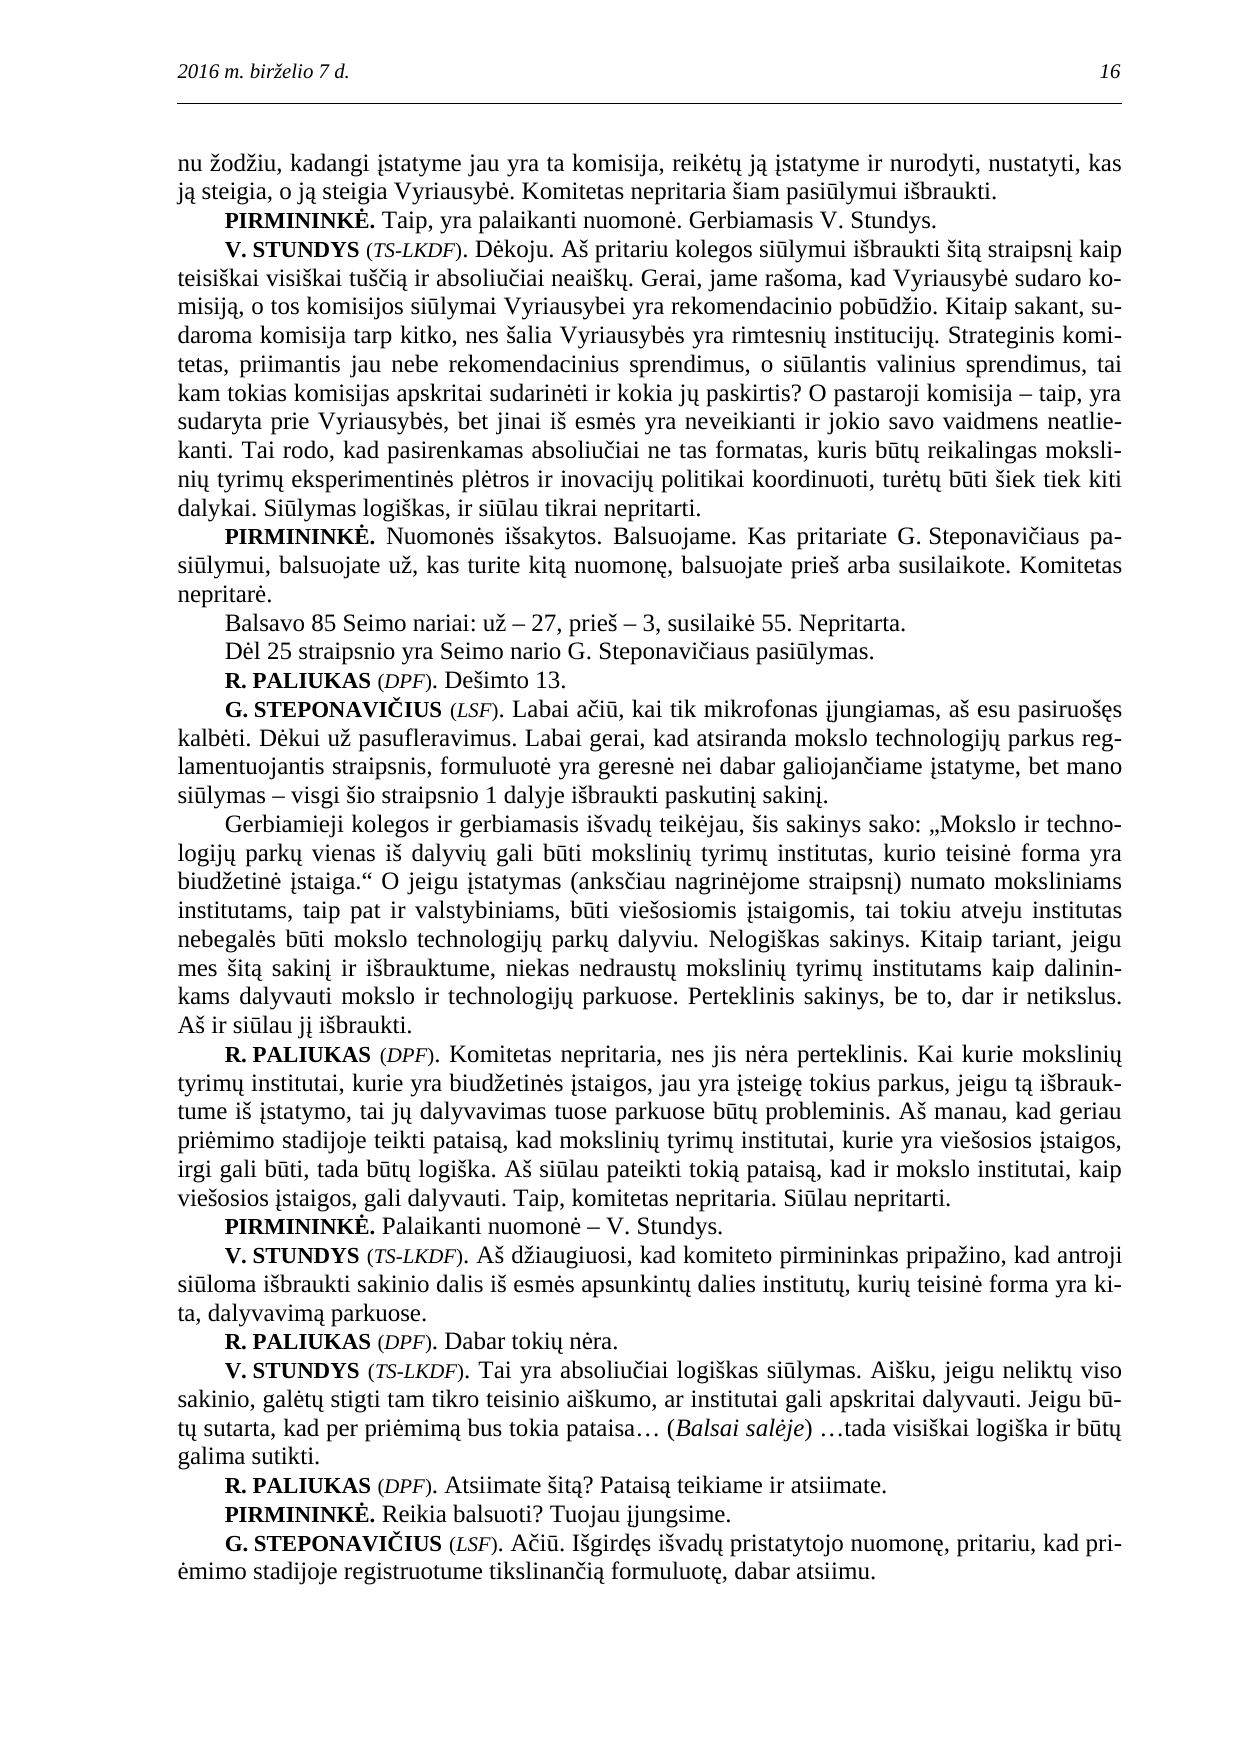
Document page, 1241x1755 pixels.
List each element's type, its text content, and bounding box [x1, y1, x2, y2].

text V. STUNDYS (TS-LKDF). Dė­ko­ju. Aš pri­ta­riu ko­le­gos siū­ly­mui iš­brauk­ti ši­tą straips­nį kaip tei­siš­kai vi­siš­kai tuš­čią ir ab­so­liu­čiai ne­aiš­kų. Ge­rai, ja­me ra­šo­ma, kad Vy­riau­sy­bė su­da­ro ko­mi­si­ją, o tos ko­mi­si­jos siū­ly­mai Vy­riau­sy­bei yra re­ko­men­da­ci­nio po­bū­džio. Ki­taip sa­kant, su­da­ro­ma ko­mi­si­ja tarp kit­ko, nes ša­lia Vy­riau­sy­bės yra rim­tes­nių ins­ti­tu­ci­jų. Stra­te­gi­nis ko­mi­te­tas, pri­iman­tis jau ne­be re­ko­men­da­ci­nius spren­di­mus, o siū­lan­tis va­li­nius spren­di­mus, tai kam to­kias ko­mi­si­jas ap­skri­tai su­da­ri­nė­ti ir ko­kia jų pa­skir­tis? O pas­ta­ro­ji ko­mi­si­ja – taip, yra su­da­ry­ta prie Vy­riau­sy­bės, bet ji­nai iš es­mės yra ne­vei­kian­ti ir jo­kio sa­vo vaid­mens ne­at­lie­kan­ti. Tai ro­do, kad pa­si­ren­ka­mas ab­so­liu­čiai ne tas for­ma­tas, ku­ris bū­tų rei­ka­lin­gas moks­li­nių ty­ri­mų eks­pe­ri­men­ti­nės plėt­ros ir ino­va­ci­jų po­li­ti­kai ko­or­di­nuo­ti, tu­rė­tų bū­ti šiek tiek ki­ti da­ly­kai. Siū­ly­mas lo­giš­kas, ir siū­lau tik­rai ne­pri­tar­ti. [177, 234, 1122, 521]
text G. STEPONAVIČIUS (LSF). La­bai ačiū, kai tik mik­ro­fo­nas įjun­gia­mas, aš esu pa­si­ruo­šęs kal­bė­ti. Dė­kui už pa­suf­le­ra­vi­mus. La­bai ge­rai, kad at­si­ran­da moks­lo tech­no­lo­gi­jų par­kus reg­la­men­tuo­jan­tis straips­nis, for­mu­luo­tė yra ge­res­nė nei da­bar ga­lio­jan­čia­me įsta­ty­me, bet ma­no siū­ly­mas – vis­gi šio straips­nio 1 da­ly­je iš­brauk­ti pas­ku­ti­nį sa­ki­nį. [177, 694, 1122, 809]
text PIRMININKĖ. Nuo­mo­nės iš­sa­ky­tos. Bal­suo­ja­me. Kas pri­ta­ria­te G. Ste­po­na­vi­čiaus pa­siūly­mui, bal­suo­ja­te už, kas tu­ri­te ki­tą nuo­mo­nę, bal­suo­ja­te prieš ar­ba su­si­lai­ko­te. Ko­mi­te­tas ne­pri­ta­rė. [177, 521, 1122, 608]
text PIRMININKĖ. Rei­kia bal­suo­ti? Tuo­jau įjung­si­me. [177, 1499, 1122, 1528]
text R. PALIUKAS (DPF). At­si­i­ma­te ši­tą? Pa­tai­są tei­kia­me ir at­si­i­ma­te. [177, 1470, 1122, 1499]
text PIRMININKĖ. Taip, yra pa­lai­kan­ti nuo­mo­nė. Ger­bia­ma­sis V. Stun­dys. [177, 205, 1122, 234]
text nu žo­džiu, ka­dan­gi įsta­ty­me jau yra ta ko­mi­si­ja, rei­kė­tų ją įsta­ty­me ir nu­ro­dy­ti, nu­sta­ty­ti, kas ją stei­gia, o ją stei­gia Vy­riau­sy­bė. Ko­mi­te­tas ne­pri­ta­ria šiam pa­siū­ly­mui iš­brauk­ti. [177, 148, 1122, 205]
text G. STEPONAVIČIUS (LSF). Ačiū. Iš­gir­dęs iš­va­dų pri­sta­ty­to­jo nuo­mo­nę, pri­ta­riu, kad pri­ėmi­mo sta­di­jo­je re­gist­ruo­tu­me tiks­li­nan­čią for­mu­luo­tę, da­bar at­si­i­mu. [177, 1528, 1122, 1585]
text Bal­sa­vo 85 Sei­mo na­riai: už – 27, prieš – 3, su­si­lai­kė 55. Ne­pri­tar­ta. [177, 608, 1122, 636]
text R. PALIUKAS (DPF). De­šim­to 13. [177, 665, 1122, 694]
text Ger­bia­mie­ji ko­le­gos ir ger­bia­ma­sis iš­va­dų tei­kė­jau, šis sa­ki­nys sa­ko: „Moks­lo ir tech­no­lo­gi­jų par­kų vie­nas iš da­ly­vių ga­li bū­ti moks­li­nių ty­ri­mų ins­ti­tu­tas, ku­rio tei­si­nė for­ma yra biu­dže­ti­nė įstai­ga.“ O jei­gu įsta­ty­mas (anks­čiau nag­ri­nė­jo­me straips­nį) nu­ma­to moks­li­niams ins­ti­tu­tams, taip pat ir vals­ty­bi­niams, bū­ti vie­šo­sio­mis įstai­go­mis, tai to­kiu at­ve­ju ins­ti­tu­tas ne­be­ga­lės bū­ti moks­lo tech­no­lo­gi­jų par­kų da­ly­viu. Ne­lo­giš­kas sa­ki­nys. Ki­taip ta­riant, jei­gu mes ši­tą sa­ki­nį ir iš­brauk­tu­me, nie­kas ne­draus­tų moks­li­nių ty­ri­mų ins­ti­tu­tams kaip da­li­nin­kams da­ly­vau­ti moks­lo ir tech­no­lo­gi­jų par­kuo­se. Per­tek­li­nis sa­ki­nys, be to, dar ir ne­tiks­lus. Aš ir siū­lau jį iš­brauk­ti. [177, 809, 1122, 1039]
text R. PALIUKAS (DPF). Ko­mi­te­tas ne­pri­ta­ria, nes jis nė­ra per­tek­li­nis. Kai ku­rie moks­li­nių ty­ri­mų ins­ti­tu­tai, ku­rie yra biu­dže­ti­nės įstai­gos, jau yra įstei­gę to­kius par­kus, jei­gu tą iš­brauk­tu­me iš įsta­ty­mo, tai jų da­ly­va­vi­mas tuo­se par­kuo­se bū­tų pro­ble­mi­nis. Aš ma­nau, kad ge­riau pri­ėmi­mo sta­di­jo­je teik­ti pa­tai­są, kad moks­li­nių ty­ri­mų ins­ti­tu­tai, ku­rie yra vie­šo­sios įstai­gos, ir­gi ga­li bū­ti, ta­da bū­tų lo­giš­ka. Aš siū­lau pa­teik­ti to­kią pa­tai­są, kad ir moks­lo ins­ti­tu­tai, kaip vie­šo­sios įstai­gos, ga­li da­ly­vau­ti. Taip, ko­mi­te­tas ne­pri­ta­ria. Siū­lau ne­pri­tar­ti. [177, 1039, 1122, 1211]
text PIRMININKĖ. Pa­lai­kan­ti nuo­mo­nė – V. Stun­dys. [177, 1211, 1122, 1240]
text R. PALIUKAS (DPF). Da­bar to­kių nė­ra. [177, 1326, 1122, 1355]
text V. STUNDYS (TS-LKDF). Tai yra ab­so­liu­čiai lo­giš­kas siū­ly­mas. Aiš­ku, jei­gu ne­lik­tų vi­so sa­ki­nio, ga­lė­tų stig­ti tam tik­ro tei­si­nio aiš­ku­mo, ar ins­ti­tu­tai ga­li ap­skri­tai da­ly­vau­ti. Jei­gu bū­tų su­tar­ta, kad per pri­ėmi­mą bus to­kia pa­tai­sa… (Bal­sai sa­lė­je) …ta­da vi­siš­kai lo­giš­ka ir bū­tų ga­li­ma su­tik­ti. [177, 1355, 1122, 1470]
text Dėl 25 straips­nio yra Sei­mo na­rio G. Ste­po­na­vi­čiaus pa­siū­ly­mas. [177, 636, 1122, 665]
text V. STUNDYS (TS-LKDF). Aš džiau­giuo­si, kad ko­mi­te­to pir­mi­nin­kas pri­pa­ži­no, kad ant­ro­ji siū­lo­ma iš­brauk­ti sa­ki­nio da­lis iš es­mės ap­sun­kin­tų da­lies ins­ti­tu­tų, ku­rių tei­si­nė for­ma yra ki­ta, da­ly­va­vi­mą par­kuo­se. [177, 1240, 1122, 1326]
